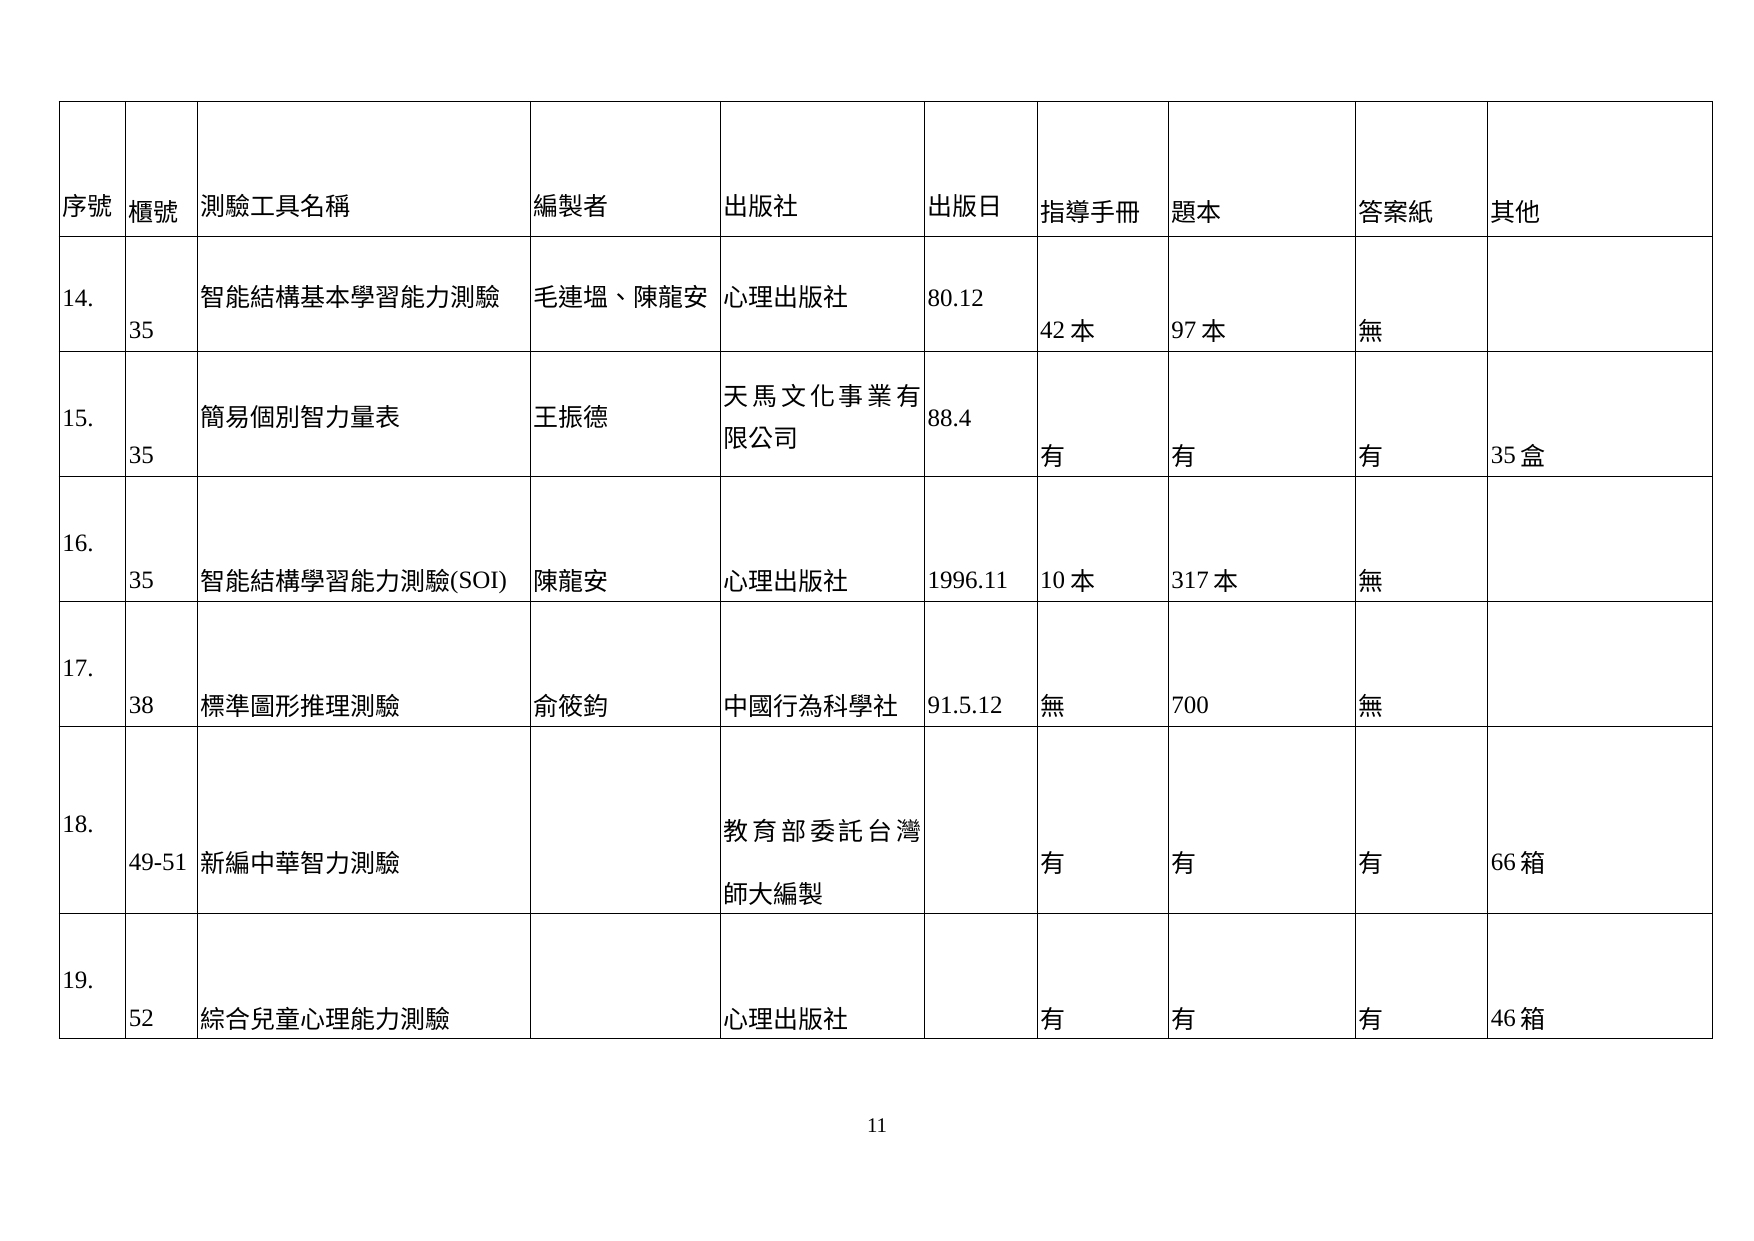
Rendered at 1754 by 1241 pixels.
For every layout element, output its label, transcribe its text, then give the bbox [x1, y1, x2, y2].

table_cell 有 [1356, 727, 1487, 913]
table_header 櫃號 [126, 102, 197, 236]
table_cell 80.12 [925, 237, 1037, 351]
table_cell 心理出版社 [721, 237, 924, 351]
table_header 其他 [1488, 102, 1712, 236]
table_header 編製者 [531, 102, 720, 236]
table_cell [531, 727, 720, 913]
table_header 答案紙 [1356, 102, 1487, 236]
table_cell [1488, 237, 1712, 351]
table_cell [60, 237, 125, 351]
table_cell [60, 914, 125, 1038]
table_cell 有 [1356, 914, 1487, 1038]
table_cell [60, 727, 125, 913]
table_cell 綜合兒童心理能力測驗 [198, 914, 530, 1038]
table_cell 標準圖形推理測驗 [198, 602, 530, 726]
table_cell 智能結構學習能力測驗(SOI) [198, 477, 530, 601]
table_cell 陳龍安 [531, 477, 720, 601]
table_cell 97本 [1169, 237, 1355, 351]
table_cell 有 [1169, 914, 1355, 1038]
table_cell 教育部委託台灣師大編製 [721, 727, 924, 913]
table_cell 中國行為科學社 [721, 602, 924, 726]
table_cell 1996.11 [925, 477, 1037, 601]
table_cell [925, 727, 1037, 913]
table_cell 無 [1356, 477, 1487, 601]
table_cell 52 [126, 914, 197, 1038]
table_cell 49-51 [126, 727, 197, 913]
table_cell 35 [126, 237, 197, 351]
table_cell 88.4 [925, 352, 1037, 476]
table_cell 無 [1356, 237, 1487, 351]
table_header 出版社 [721, 102, 924, 236]
table_cell [925, 914, 1037, 1038]
table_cell 有 [1356, 352, 1487, 476]
table_cell [60, 602, 125, 726]
table_cell [531, 914, 720, 1038]
table_cell 心理出版社 [721, 477, 924, 601]
table_cell 10本 [1038, 477, 1168, 601]
table_cell 35 [126, 477, 197, 601]
table_cell 700 [1169, 602, 1355, 726]
table_header 測驗工具名稱 [198, 102, 530, 236]
table_cell 有 [1169, 727, 1355, 913]
table_cell 38 [126, 602, 197, 726]
table_cell 有 [1038, 914, 1168, 1038]
table_cell [1488, 477, 1712, 601]
table_cell 66箱 [1488, 727, 1712, 913]
table_cell 有 [1169, 352, 1355, 476]
table_cell [1488, 602, 1712, 726]
table_cell 35 [126, 352, 197, 476]
table_cell 俞筱鈞 [531, 602, 720, 726]
table_cell 有 [1038, 727, 1168, 913]
table_header 序號 [60, 102, 125, 236]
table_cell 簡易個別智力量表 [198, 352, 530, 476]
table_cell 毛連塭、陳龍安 [531, 237, 720, 351]
table_cell 有 [1038, 352, 1168, 476]
table_header 題本 [1169, 102, 1355, 236]
table_cell 317本 [1169, 477, 1355, 601]
table_cell 心理出版社 [721, 914, 924, 1038]
table_cell 無 [1356, 602, 1487, 726]
table_header 出版日 [925, 102, 1037, 236]
table_cell 王振德 [531, 352, 720, 476]
table_cell 新編中華智力測驗 [198, 727, 530, 913]
table_cell 91.5.12 [925, 602, 1037, 726]
table_cell [60, 477, 125, 601]
table_header 指導手冊 [1038, 102, 1168, 236]
table_cell 智能結構基本學習能力測驗 [198, 237, 530, 351]
table_cell 35盒 [1488, 352, 1712, 476]
table_cell 無 [1038, 602, 1168, 726]
table_cell 42本 [1038, 237, 1168, 351]
table_cell [60, 352, 125, 476]
table_cell 46箱 [1488, 914, 1712, 1038]
table_cell 天馬文化事業有限公司 [721, 352, 924, 476]
